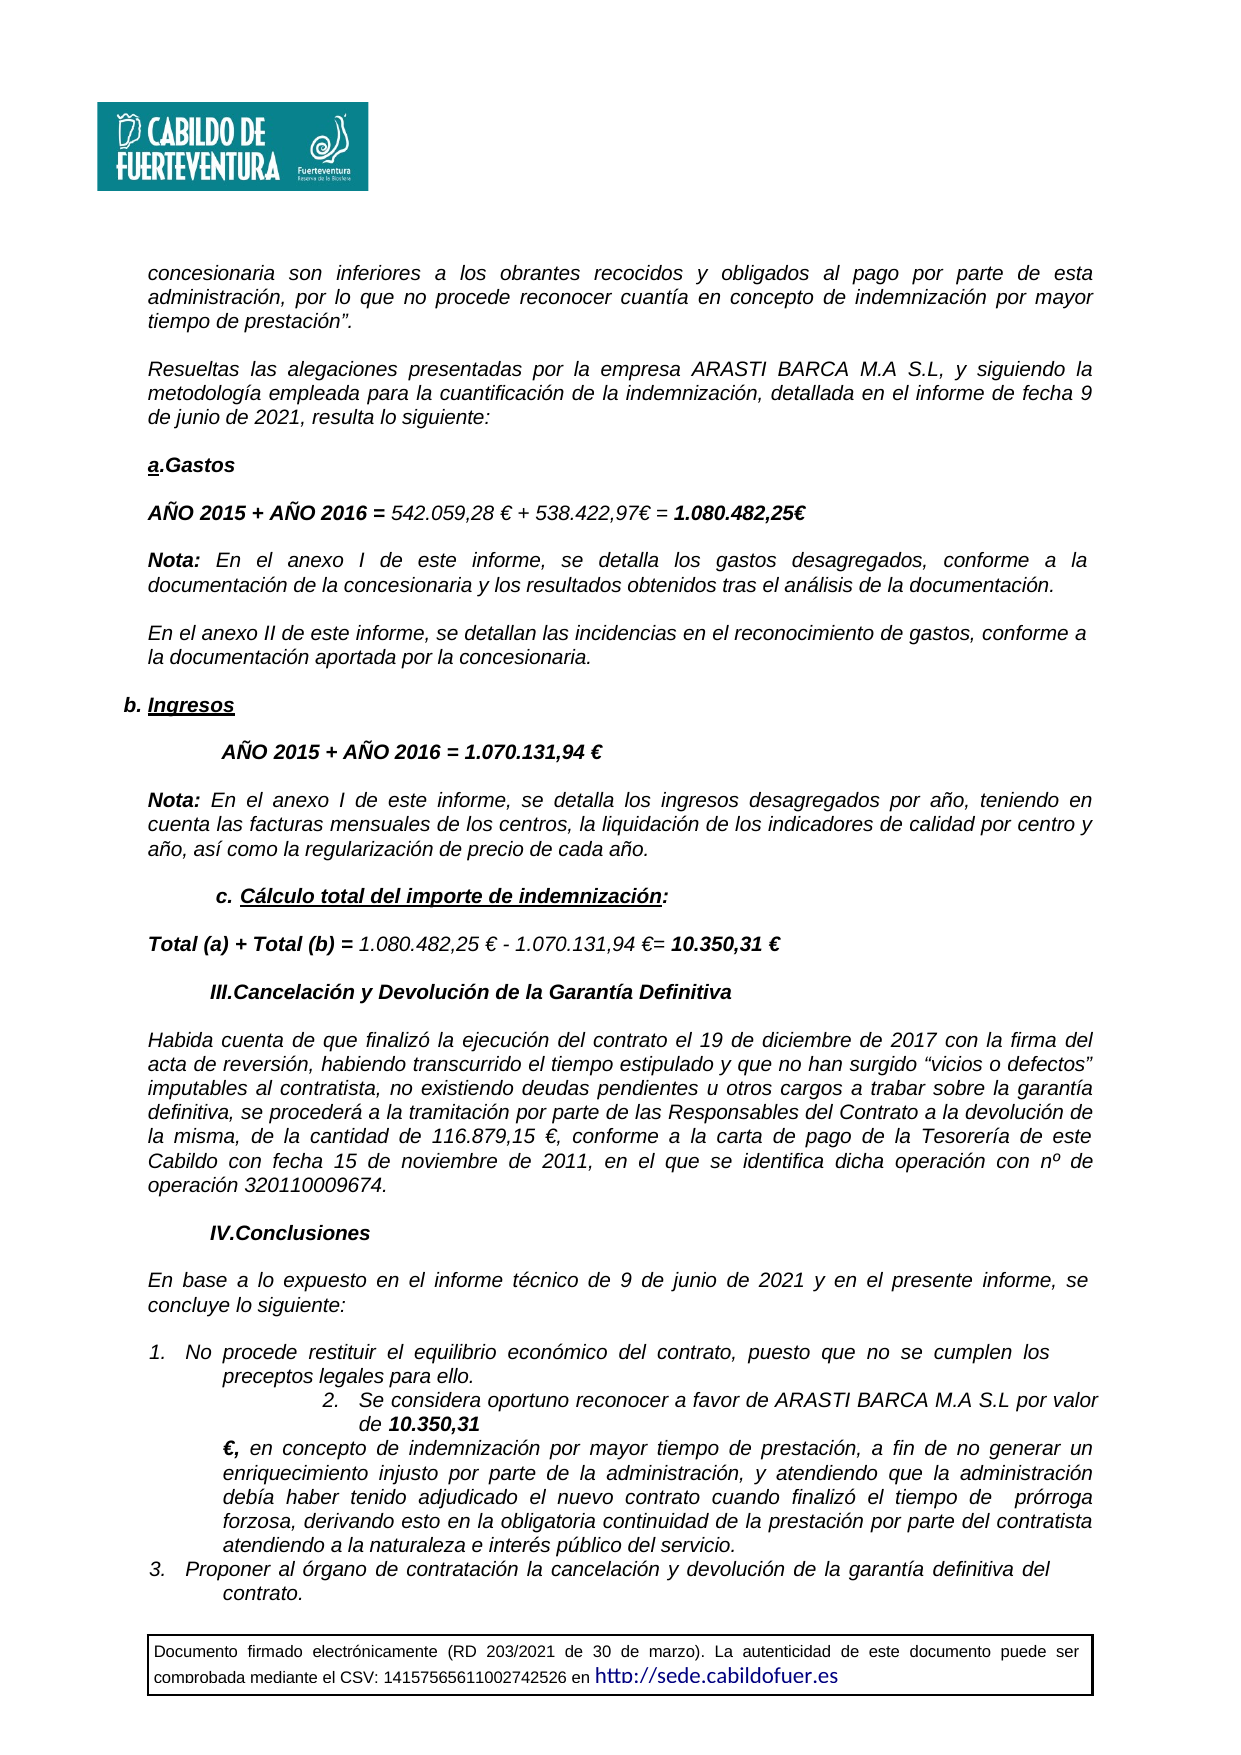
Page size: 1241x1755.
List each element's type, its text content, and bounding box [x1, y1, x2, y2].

list Ingresos [123, 692, 1107, 716]
text AÑO 2015 + AÑO 2016 = 1.070.131,94 € [221, 740, 1107, 764]
text Nota: En el anexo I de este informe, se detalla los ingresos desagregados por año, teniendo en cuenta las facturas mensuales de los centros, la liquidación de los indicadores de calidad por centro y año, así como la regularización de precio de cada año. [148, 788, 1093, 860]
list Cálculo total del importe de indemnización: [216, 884, 1107, 908]
text En el anexo II de este informe, se detallan las incidencias en el reconocimiento de gastos, conforme a la documentación aportada por la concesionaria. [148, 620, 1092, 668]
subtitle a.Gastos [148, 453, 1107, 477]
text €, en concepto de indemnización por mayor tiempo de prestación, a fin de no generar un enriquecimiento injusto por parte de la administración, y atendiendo que la administración debía haber tenido adjudicado el nuevo contrato cuando finalizó el tiempo de prórroga forzosa, derivando esto en la obligatoria continuidad de la prestación por parte del contratista atendiendo a la naturaleza e interés público del servicio. [223, 1436, 1093, 1557]
text concesionaria son inferiores a los obrantes recocidos y obligados al pago por parte de esta administración, por lo que no procede reconocer cuantía en concepto de indemnización por mayor tiempo de prestación”. [148, 260, 1093, 333]
text En base a lo expuesto en el informe técnico de 9 de junio de 2021 y en el presente informe, se concluye lo siguiente: [148, 1268, 1092, 1316]
list No procede restituir el equilibrio económico del contrato, puesto que no se cumplen los preceptos legales para ello. [149, 1340, 1092, 1388]
list Cancelación y Devolución de la Garantía Definitiva [210, 980, 1107, 1004]
list Conclusiones [210, 1220, 1107, 1244]
list Proponer al órgano de contratación la cancelación y devolución de la garantía definitiva del contrato. [149, 1557, 1092, 1605]
text AÑO 2015 + AÑO 2016 = 542.059,28 € + 538.422,97€ = 1.080.482,25€ [148, 501, 1107, 524]
text Habida cuenta de que finalizó la ejecución del contrato el 19 de diciembre de 2017 con la firma del acta de reversión, habiendo transcurrido el tiempo estipulado y que no han surgido “vicios o defectos” imputables al contratista, no existiendo deudas pendientes u otros cargos a trabar sobre la garantía definitiva, se procederá a la tramitación por parte de las Responsables del Contrato a la devolución de la misma, de la cantidad de 116.879,15 €, conforme a la carta de pago de la Tesorería de este Cabildo con fecha 15 de noviembre de 2011, en el que se identifica dicha operación con nº de operación 320110009674. [148, 1028, 1093, 1197]
text Resueltas las alegaciones presentadas por la empresa ARASTI BARCA M.A S.L, y siguiendo la metodología empleada para la cuantificación de la indemnización, detallada en el informe de fecha 9 de junio de 2021, resulta lo siguiente: [148, 356, 1093, 429]
text Total (a) + Total (b) = 1.080.482,25 € - 1.070.131,94 €= 10.350,31 € [148, 932, 1107, 956]
text Nota: En el anexo I de este informe, se detalla los gastos desagregados, conforme a la documentación de la concesionaria y los resultados obtenidos tras el análisis de la documentación. [148, 548, 1092, 596]
list Se considera oportuno reconocer a favor de ARASTI BARCA M.A S.L por valor de 10.350,31 [322, 1388, 1107, 1436]
